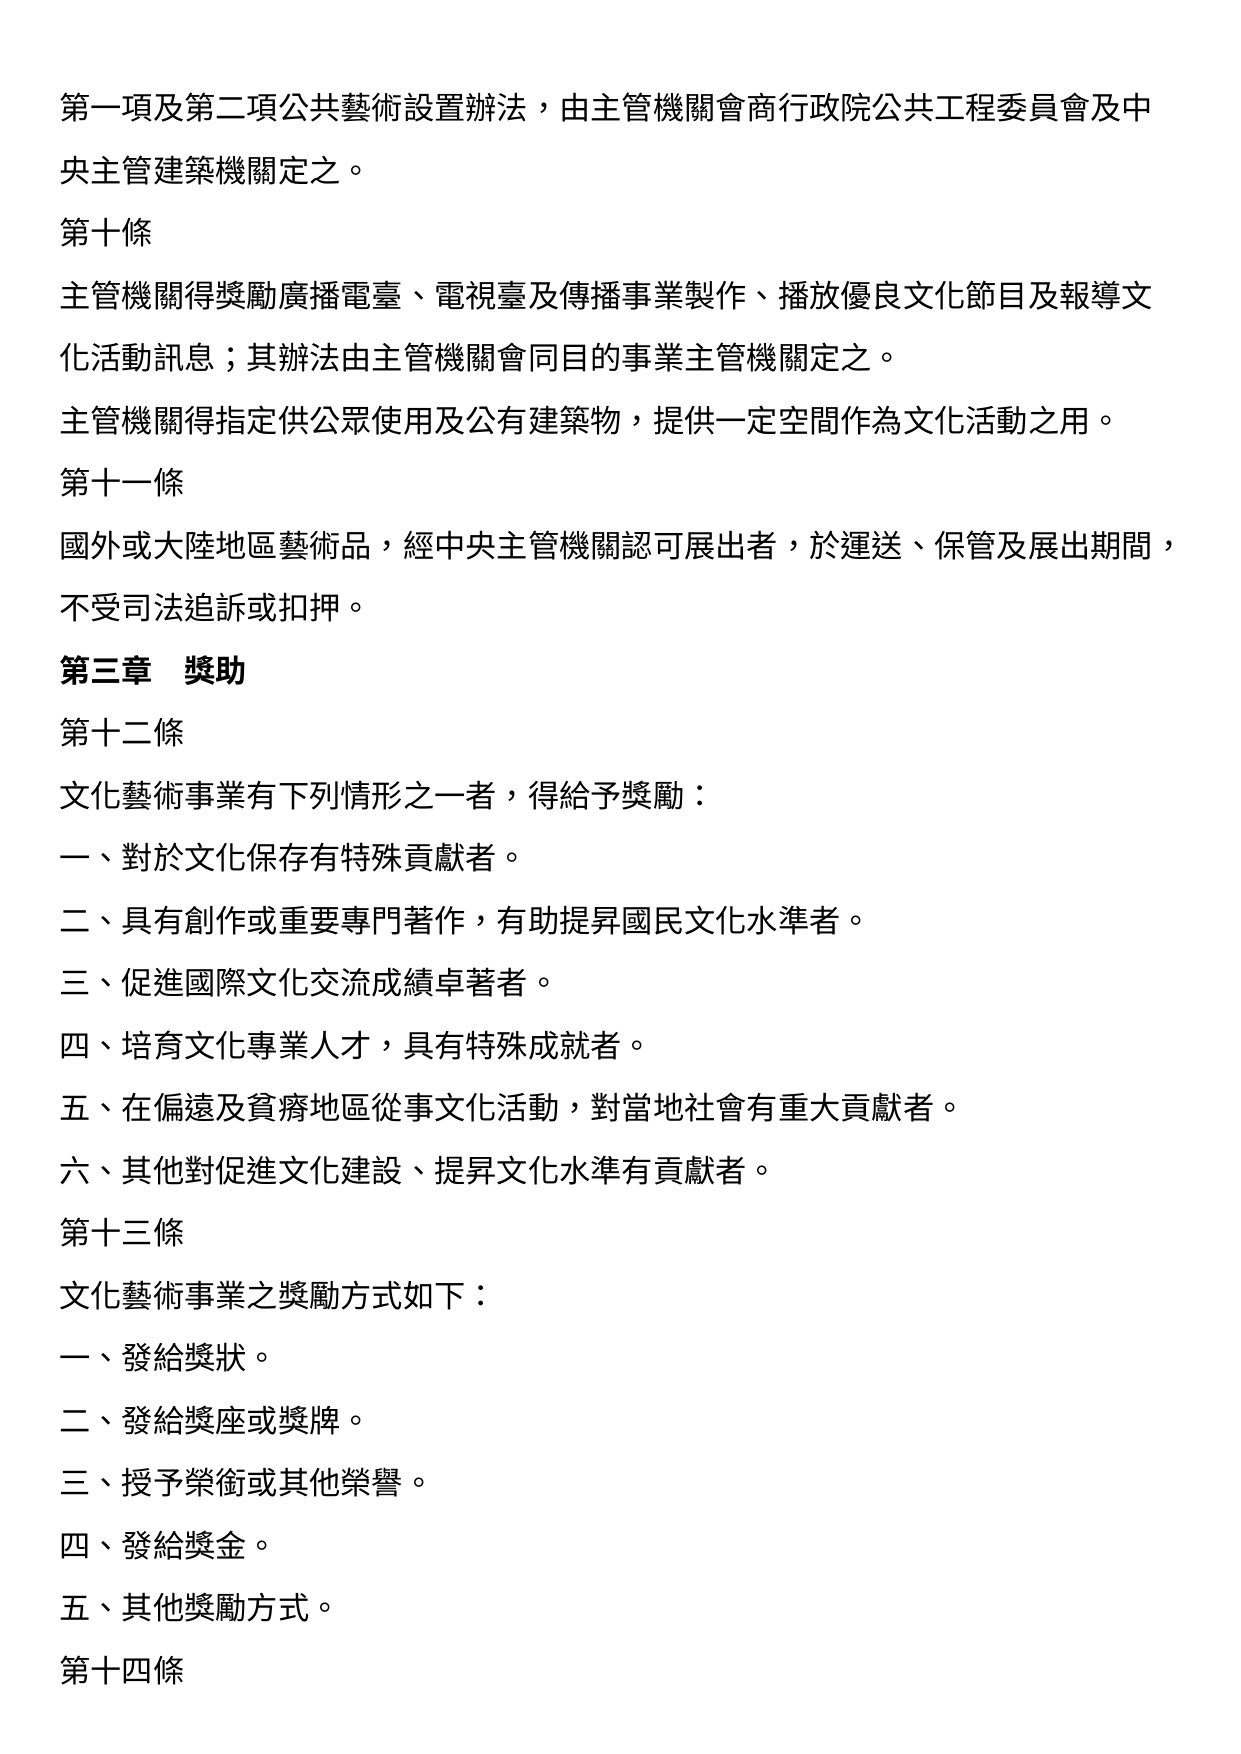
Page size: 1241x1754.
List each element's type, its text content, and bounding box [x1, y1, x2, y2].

text 第十二條 [59, 689, 1181, 752]
text 主管機關得指定供公眾使用及公有建築物，提供一定空間作為文化活動之用。 [59, 377, 1181, 439]
text 第三章 獎助 [59, 627, 1181, 689]
text 六、其他對促進文化建設、提昇文化水準有貢獻者。 [59, 1127, 1181, 1189]
text 第十條 [59, 189, 1181, 252]
text 四、發給獎金。 [59, 1502, 1181, 1564]
text 一、發給獎狀。 [59, 1314, 1181, 1377]
text 四、培育文化專業人才，具有特殊成就者。 [59, 1002, 1181, 1064]
text 第十四條 [59, 1627, 1181, 1689]
text 第十三條 [59, 1189, 1181, 1252]
text 二、發給獎座或獎牌。 [59, 1377, 1181, 1439]
text 五、其他獎勵方式。 [59, 1564, 1181, 1627]
text 三、授予榮銜或其他榮譽。 [59, 1439, 1181, 1502]
text 主管機關得獎勵廣播電臺、電視臺及傳播事業製作、播放優良文化節目及報導文化活動訊息；其辦法由主管機關會同目的事業主管機關定之。 [59, 252, 1181, 377]
text 第十一條 [59, 439, 1181, 502]
text 文化藝術事業有下列情形之一者，得給予獎勵： [59, 752, 1181, 814]
text 第一項及第二項公共藝術設置辦法，由主管機關會商行政院公共工程委員會及中央主管建築機關定之。 [59, 64, 1181, 189]
text 三、促進國際文化交流成績卓著者。 [59, 939, 1181, 1002]
text 文化藝術事業之獎勵方式如下： [59, 1252, 1181, 1314]
text 二、具有創作或重要專門著作，有助提昇國民文化水準者。 [59, 877, 1181, 939]
text 國外或大陸地區藝術品，經中央主管機關認可展出者，於運送、保管及展出期間，不受司法追訴或扣押。 [59, 502, 1181, 627]
text 五、在偏遠及貧瘠地區從事文化活動，對當地社會有重大貢獻者。 [59, 1064, 1181, 1127]
text 一、對於文化保存有特殊貢獻者。 [59, 814, 1181, 877]
